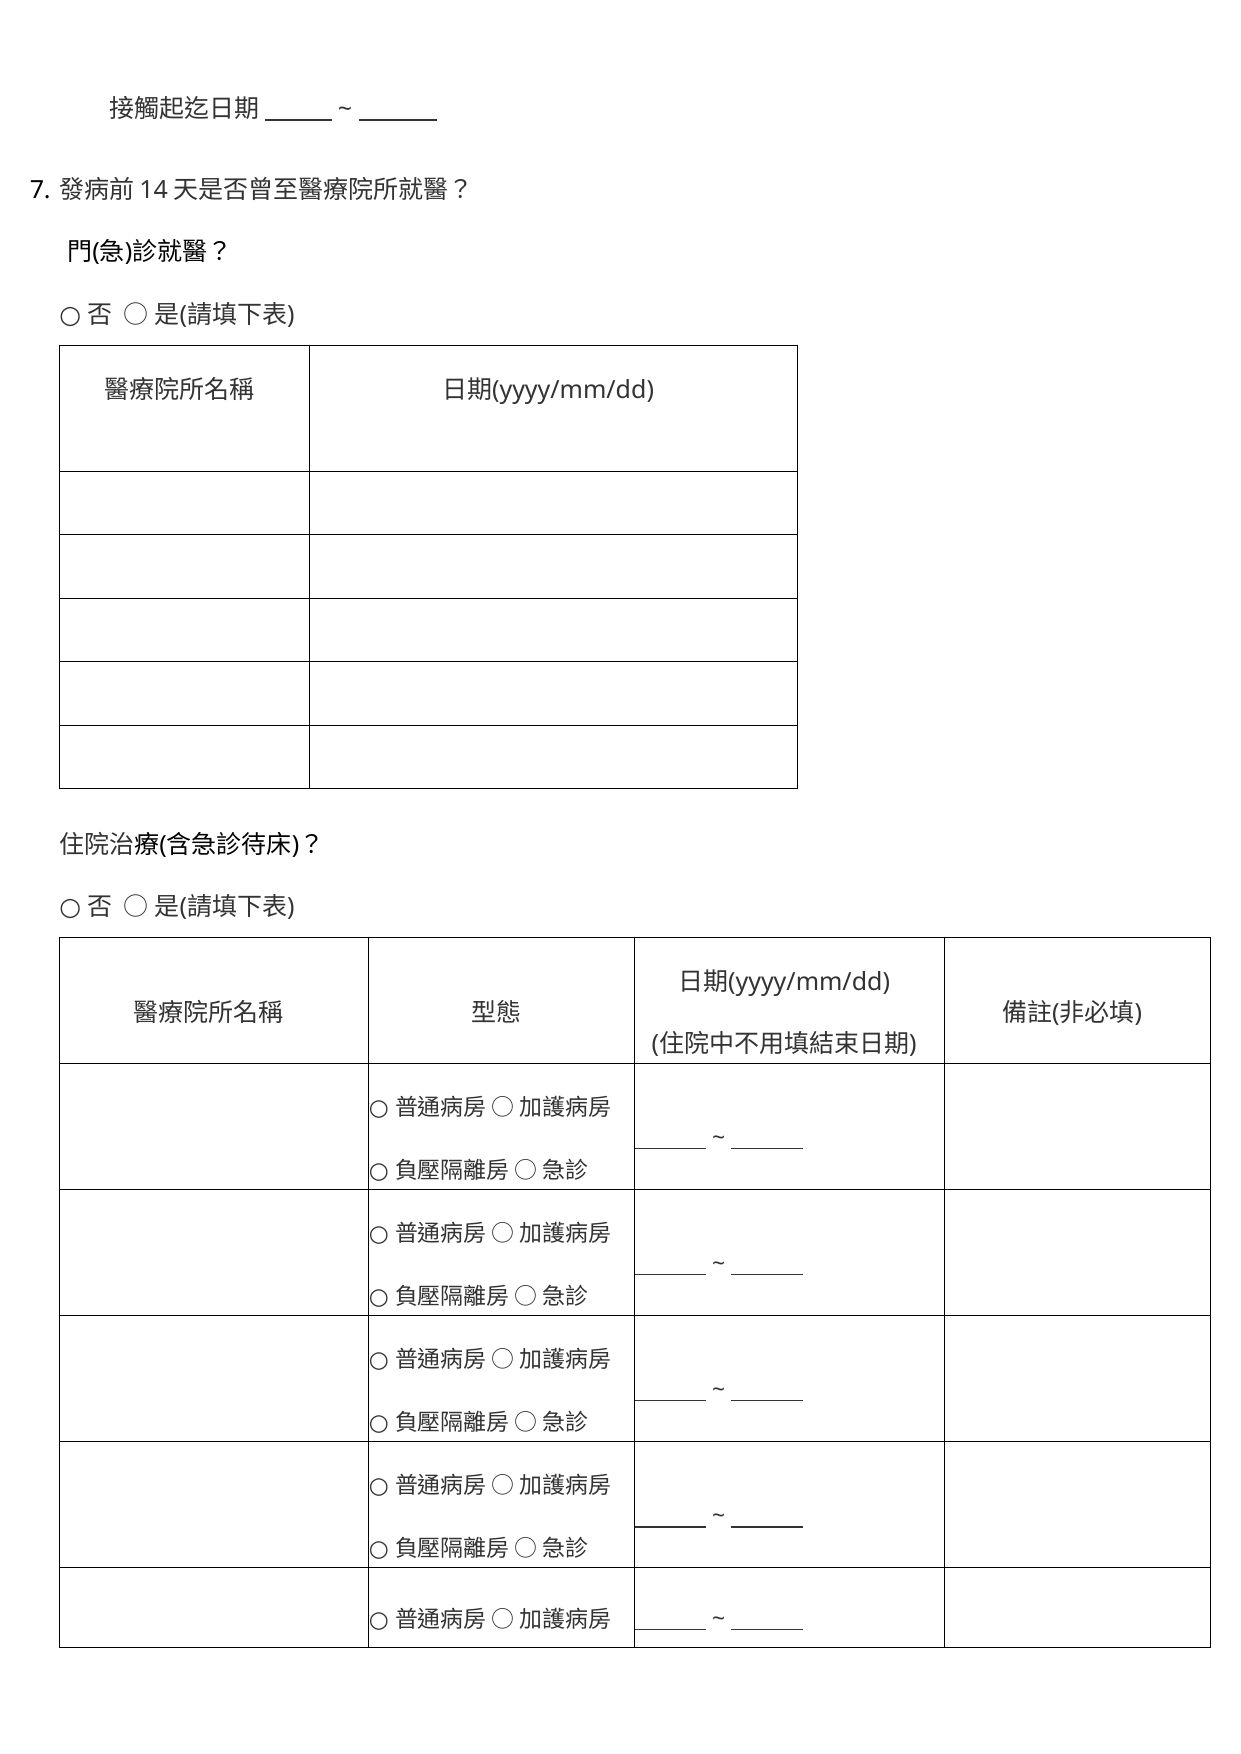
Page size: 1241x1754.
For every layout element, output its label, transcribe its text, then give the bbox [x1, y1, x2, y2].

text 接觸起迄日期 ~ [59, 64, 1211, 127]
table_cell [60, 1064, 368, 1189]
table_cell [60, 1316, 368, 1441]
table_cell [945, 1316, 1210, 1441]
table_cell [310, 599, 797, 661]
table_cell [60, 726, 309, 788]
table_cell [945, 1190, 1210, 1315]
table_cell [60, 1442, 368, 1567]
table_cell [310, 472, 797, 534]
text 住院治療(含急診待床)？ [59, 801, 1211, 863]
table_cell ○ 普通病房 ○ 加護病房 ○ 負壓隔離房 ○ 急診 [369, 1316, 634, 1441]
table_header 醫療院所名稱 [60, 938, 368, 1063]
table_header 備註(非必填) [945, 938, 1210, 1063]
text ○ 否 ○ 是(請填下表) [59, 271, 1211, 333]
table_cell ~ [635, 1316, 944, 1441]
table_cell [60, 472, 309, 534]
table_cell [310, 726, 797, 788]
table_cell ~ [635, 1568, 944, 1647]
table_cell ~ [635, 1190, 944, 1315]
table_cell ○ 普通病房 ○ 加護病房 ○ 負壓隔離房 ○ 急診 [369, 1064, 634, 1189]
table_cell [60, 662, 309, 725]
table_cell ○ 普通病房 ○ 加護病房 ○ 負壓隔離房 ○ 急診 [369, 1442, 634, 1567]
table_header 日期(yyyy/mm/dd) [310, 346, 797, 471]
table_header 日期(yyyy/mm/dd) (住院中不用填結束日期) [635, 938, 944, 1063]
table_cell ~ [635, 1442, 944, 1567]
table_cell [945, 1064, 1210, 1189]
table_header 醫療院所名稱 [60, 346, 309, 471]
text 門(急)診就醫？ [67, 208, 1211, 271]
table_cell ○ 普通病房 ○ 加護病房 ○ 負壓隔離房 ○ 急診 [369, 1190, 634, 1315]
table_cell [310, 535, 797, 598]
table_cell [60, 535, 309, 598]
table_header 型態 [369, 938, 634, 1063]
table_cell ~ [635, 1064, 944, 1189]
list 發病前14天是否曾至醫療院所就醫？ [29, 146, 1211, 208]
table_cell [60, 599, 309, 661]
table_cell [310, 662, 797, 725]
table_cell [945, 1568, 1210, 1647]
text ○ 否 ○ 是(請填下表) [59, 863, 1211, 926]
table_cell [60, 1568, 368, 1647]
table_cell [945, 1442, 1210, 1567]
table_cell [60, 1190, 368, 1315]
table_cell ○ 普通病房 ○ 加護病房 [369, 1568, 634, 1647]
